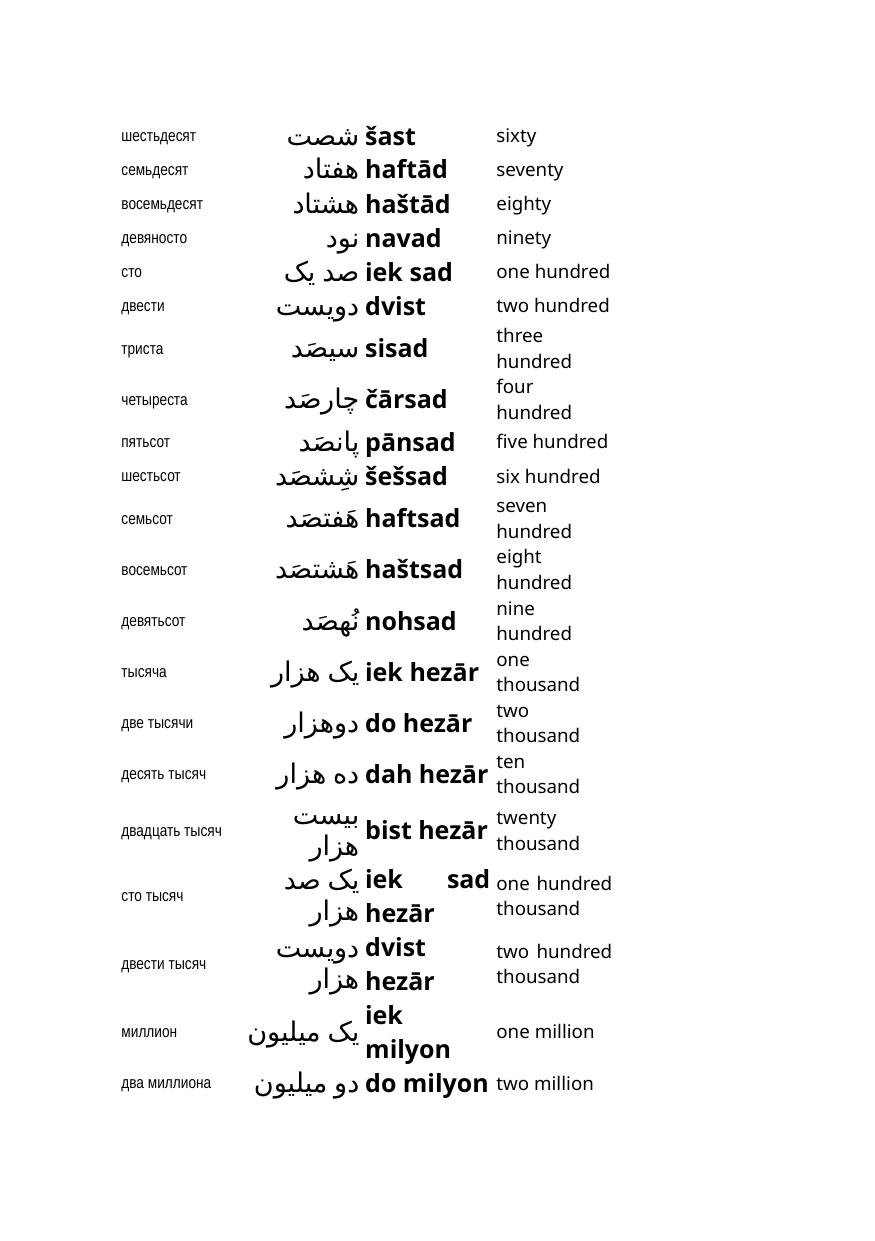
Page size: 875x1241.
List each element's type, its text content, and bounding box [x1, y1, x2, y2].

table_cell семьдесят [118, 152, 240, 186]
table_cell девяносто [118, 220, 240, 254]
table_cell двести тысяч [118, 929, 240, 997]
table_cell iek sad hezār [362, 861, 493, 929]
table_cell پانصَد [240, 425, 362, 459]
table_cell два миллиона [118, 1066, 240, 1100]
table_cell هفتاد [240, 152, 362, 186]
table_cell صد یک [240, 254, 362, 288]
table_cell نود [240, 220, 362, 254]
table_cell eighty [493, 186, 615, 220]
table_cell هشتاد [240, 186, 362, 220]
table_cell пятьсот [118, 425, 240, 459]
table_cell two hundred thousand [493, 929, 615, 997]
table_cell یک صد هزار [240, 861, 362, 929]
table_cell nohsad [362, 595, 493, 646]
table_cell two hundred [493, 289, 615, 322]
table_cell one thousand [493, 646, 615, 697]
table_cell тысяча [118, 646, 240, 697]
table_cell ten thousand [493, 748, 615, 799]
table_cell one million [493, 998, 615, 1066]
table_cell twenty thousand [493, 799, 615, 861]
table_cell one hundred thousand [493, 861, 615, 929]
table_cell bist hezār [362, 799, 493, 861]
table_cell بیست هزار [240, 799, 362, 861]
table_cell dah hezār [362, 748, 493, 799]
table_cell миллион [118, 998, 240, 1066]
table_cell seventy [493, 152, 615, 186]
table_cell شِشصَد [240, 459, 362, 493]
table_cell سیصَد [240, 323, 362, 373]
table_cell do milyon [362, 1066, 493, 1100]
table_cell шестьсот [118, 459, 240, 493]
table_cell сто [118, 254, 240, 288]
table_cell девятьсот [118, 595, 240, 646]
table_cell یک هزار [240, 646, 362, 697]
table_cell two million [493, 1066, 615, 1100]
table_cell دو میلیون [240, 1066, 362, 1100]
table_cell هَفتصَد [240, 493, 362, 544]
table_cell haštād [362, 186, 493, 220]
table_cell five hundred [493, 425, 615, 459]
table_cell pānsad [362, 425, 493, 459]
table_cell iek hezār [362, 646, 493, 697]
table_cell сто тысяч [118, 861, 240, 929]
table_cell دوهزار [240, 697, 362, 748]
table_cell four hundred [493, 374, 615, 424]
table_cell šešsad [362, 459, 493, 493]
table_cell триста [118, 323, 240, 373]
table_cell haftād [362, 152, 493, 186]
table_cell three hundred [493, 323, 615, 373]
table_cell iek sad [362, 254, 493, 288]
table_cell haftsad [362, 493, 493, 544]
table_cell do hezār [362, 697, 493, 748]
table_cell six hundred [493, 459, 615, 493]
table_cell two thousand [493, 697, 615, 748]
table_cell семьсот [118, 493, 240, 544]
table_cell четыреста [118, 374, 240, 424]
table_cell چارصَد [240, 374, 362, 424]
table_cell شصت [240, 118, 362, 152]
table_cell هَشتصَد [240, 544, 362, 595]
table_cell نُهصَد [240, 595, 362, 646]
table_cell десять тысяч [118, 748, 240, 799]
table_cell دویست هزار [240, 929, 362, 997]
table_cell восемьсот [118, 544, 240, 595]
table_cell šast [362, 118, 493, 152]
table_cell двести [118, 289, 240, 322]
table_cell one hundred [493, 254, 615, 288]
table_cell ده هزار [240, 748, 362, 799]
table_cell шестьдесят [118, 118, 240, 152]
table_cell seven hundred [493, 493, 615, 544]
table_cell دویست [240, 289, 362, 322]
table_cell sixty [493, 118, 615, 152]
table_cell nine hundred [493, 595, 615, 646]
table_cell двадцать тысяч [118, 799, 240, 861]
table_cell ninety [493, 220, 615, 254]
table_cell یک میلیون [240, 998, 362, 1066]
table_cell eight hundred [493, 544, 615, 595]
table_cell iek milyon [362, 998, 493, 1066]
table_cell haštsad [362, 544, 493, 595]
table_cell dvist [362, 289, 493, 322]
table_cell sisad [362, 323, 493, 373]
table_cell navad [362, 220, 493, 254]
table_cell восемьдесят [118, 186, 240, 220]
table_cell čārsad [362, 374, 493, 424]
table_cell dvist hezār [362, 929, 493, 997]
table_cell две тысячи [118, 697, 240, 748]
